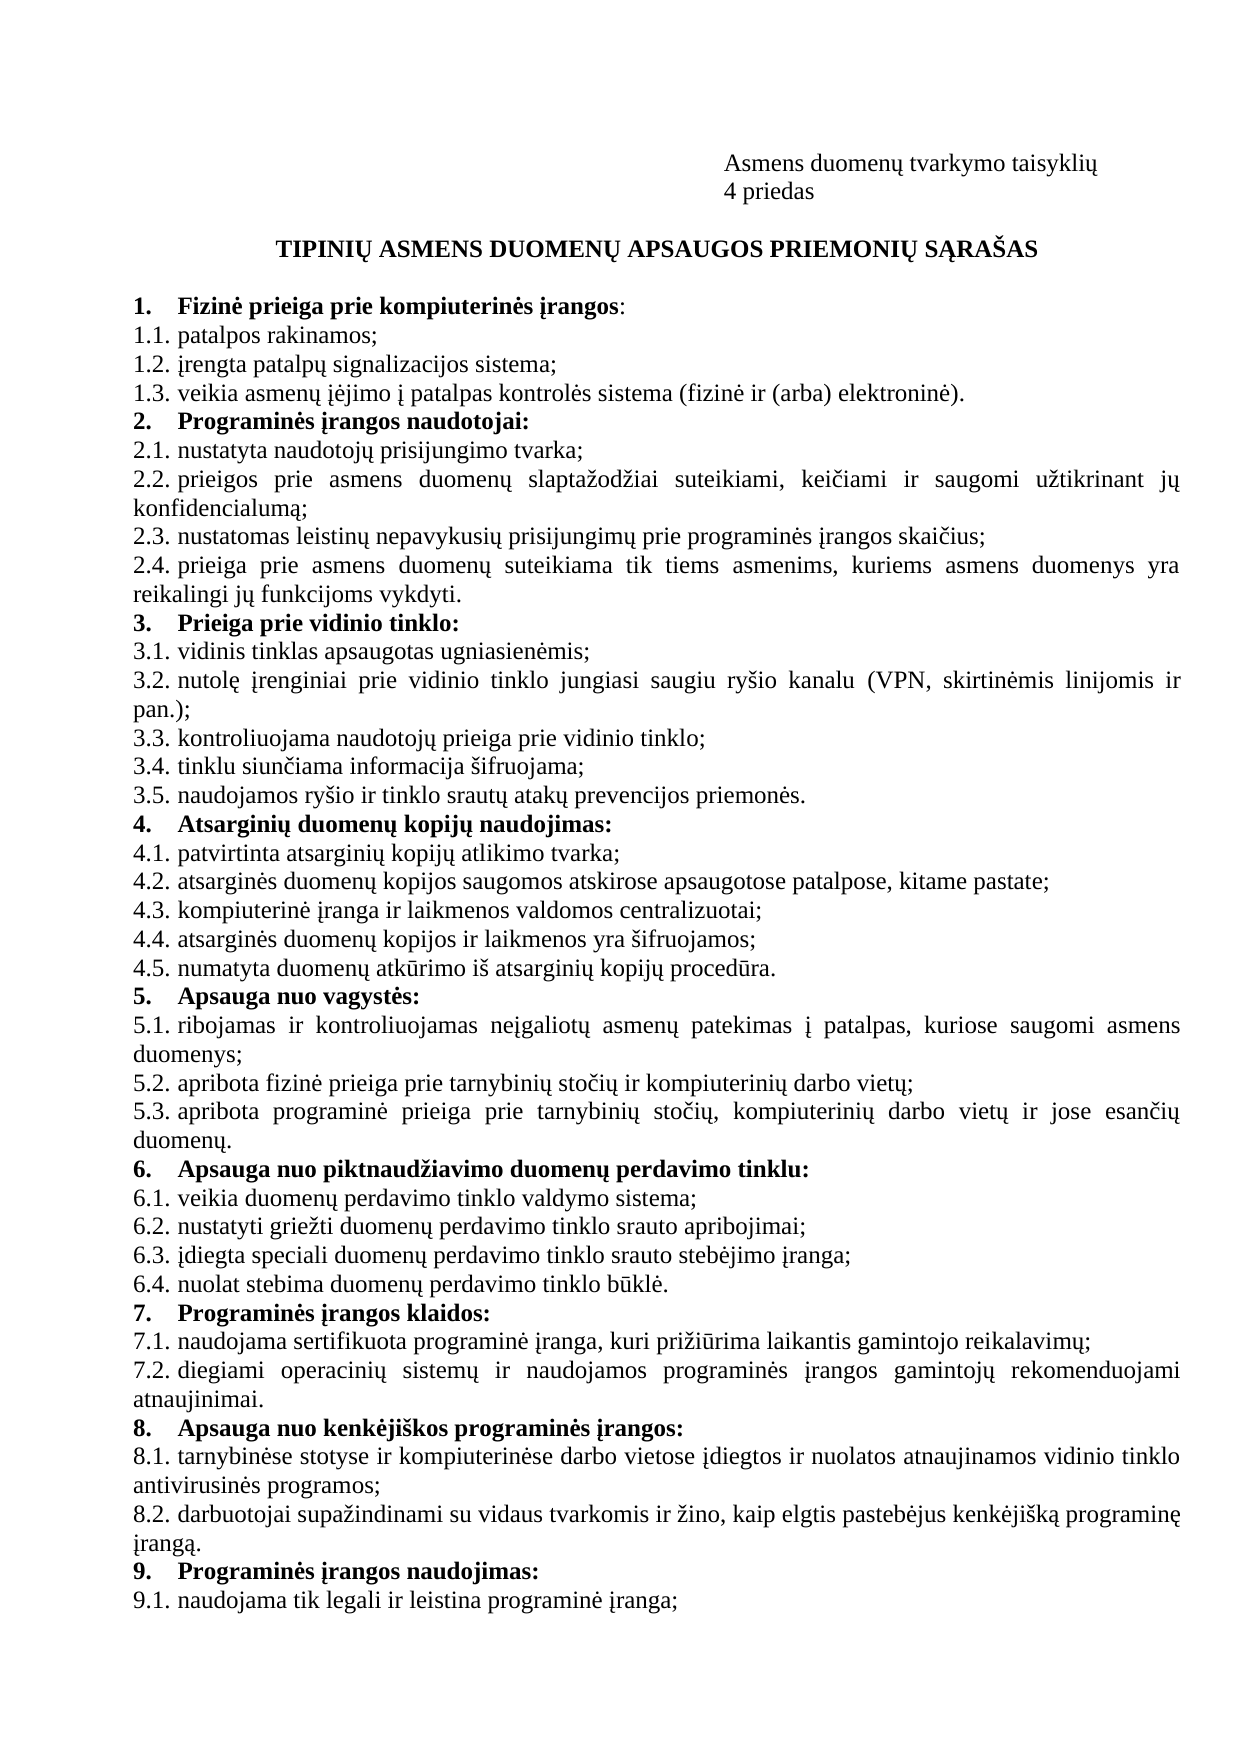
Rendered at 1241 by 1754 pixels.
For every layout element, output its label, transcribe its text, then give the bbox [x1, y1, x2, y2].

text 8. Apsauga nuo kenkėjiškos programinės įrangos: [133, 1413, 1181, 1441]
text 2. Programinės įrangos naudotojai: [133, 406, 1181, 435]
text 2.1. nustatyta naudotojų prisijungimo tvarka; [133, 435, 1181, 464]
text 1.3. veikia asmenų įėjimo į patalpas kontrolės sistema (fizinė ir (arba) elektroninė). [133, 378, 1181, 406]
text 6.2. nustatyti griežti duomenų perdavimo tinklo srauto apribojimai; [133, 1211, 1181, 1240]
text TIPINIŲ ASMENS DUOMENŲ APSAUGOS PRIEMONIŲ SĄRAŠAS [133, 234, 1181, 263]
text 1. Fizinė prieiga prie kompiuterinės įrangos: [133, 291, 1181, 320]
text 3.3. kontroliuojama naudotojų prieiga prie vidinio tinklo; [133, 723, 1181, 751]
text 4 priedas [723, 176, 1181, 205]
text 2.3. nustatomas leistinų nepavykusių prisijungimų prie programinės įrangos skaičius; [133, 521, 1181, 550]
text 4. Atsarginių duomenų kopijų naudojimas: [133, 809, 1181, 838]
text 5. Apsauga nuo vagystės: [133, 981, 1181, 1010]
text 3.5. naudojamos ryšio ir tinklo srautų atakų prevencijos priemonės. [133, 780, 1181, 809]
text 4.4. atsarginės duomenų kopijos ir laikmenos yra šifruojamos; [133, 924, 1181, 953]
text 3. Prieiga prie vidinio tinklo: [133, 608, 1181, 636]
text 4.2. atsarginės duomenų kopijos saugomos atskirose apsaugotose patalpose, kitame pastate; [133, 866, 1181, 895]
text 8.2. darbuotojai supažindinami su vidaus tvarkomis ir žino, kaip elgtis pastebėjus kenkėjišką programinę įrangą. [133, 1499, 1181, 1556]
text 6. Apsauga nuo piktnaudžiavimo duomenų perdavimo tinklu: [133, 1154, 1181, 1183]
text 7.1. naudojama sertifikuota programinė įranga, kuri prižiūrima laikantis gamintojo reikalavimų; [133, 1326, 1181, 1355]
text 1.1. patalpos rakinamos; [133, 320, 1181, 349]
text 7.2. diegiami operacinių sistemų ir naudojamos programinės įrangos gamintojų rekomenduojami atnaujinimai. [133, 1355, 1181, 1413]
text 8.1. tarnybinėse stotyse ir kompiuterinėse darbo vietose įdiegtos ir nuolatos atnaujinamos vidinio tinklo antivirusinės programos; [133, 1441, 1181, 1499]
text 5.2. apribota fizinė prieiga prie tarnybinių stočių ir kompiuterinių darbo vietų; [133, 1068, 1181, 1096]
text 1.2. įrengta patalpų signalizacijos sistema; [133, 349, 1181, 378]
text 4.5. numatyta duomenų atkūrimo iš atsarginių kopijų procedūra. [133, 953, 1181, 981]
text 9.1. naudojama tik legali ir leistina programinė įranga; [133, 1585, 1181, 1614]
text 6.1. veikia duomenų perdavimo tinklo valdymo sistema; [133, 1183, 1181, 1211]
text 2.2. prieigos prie asmens duomenų slaptažodžiai suteikiami, keičiami ir saugomi užtikrinant jų konfidencialumą; [133, 464, 1181, 521]
text 3.1. vidinis tinklas apsaugotas ugniasienėmis; [133, 636, 1181, 665]
text 5.3. apribota programinė prieiga prie tarnybinių stočių, kompiuterinių darbo vietų ir jose esančių duomenų. [133, 1096, 1181, 1154]
text 4.1. patvirtinta atsarginių kopijų atlikimo tvarka; [133, 838, 1181, 866]
text 6.4. nuolat stebima duomenų perdavimo tinklo būklė. [133, 1269, 1181, 1298]
text 3.2. nutolę įrenginiai prie vidinio tinklo jungiasi saugiu ryšio kanalu (VPN, skirtinėmis linijomis ir pan.); [133, 665, 1181, 723]
text 7. Programinės įrangos klaidos: [133, 1298, 1181, 1326]
text Asmens duomenų tvarkymo taisyklių [723, 148, 1181, 176]
text 6.3. įdiegta speciali duomenų perdavimo tinklo srauto stebėjimo įranga; [133, 1240, 1181, 1269]
text 9. Programinės įrangos naudojimas: [133, 1556, 1181, 1585]
text 3.4. tinklu siunčiama informacija šifruojama; [133, 751, 1181, 780]
text 2.4. prieiga prie asmens duomenų suteikiama tik tiems asmenims, kuriems asmens duomenys yra reikalingi jų funkcijoms vykdyti. [133, 550, 1181, 608]
text 4.3. kompiuterinė įranga ir laikmenos valdomos centralizuotai; [133, 895, 1181, 924]
text 5.1. ribojamas ir kontroliuojamas neįgaliotų asmenų patekimas į patalpas, kuriose saugomi asmens duomenys; [133, 1010, 1181, 1068]
